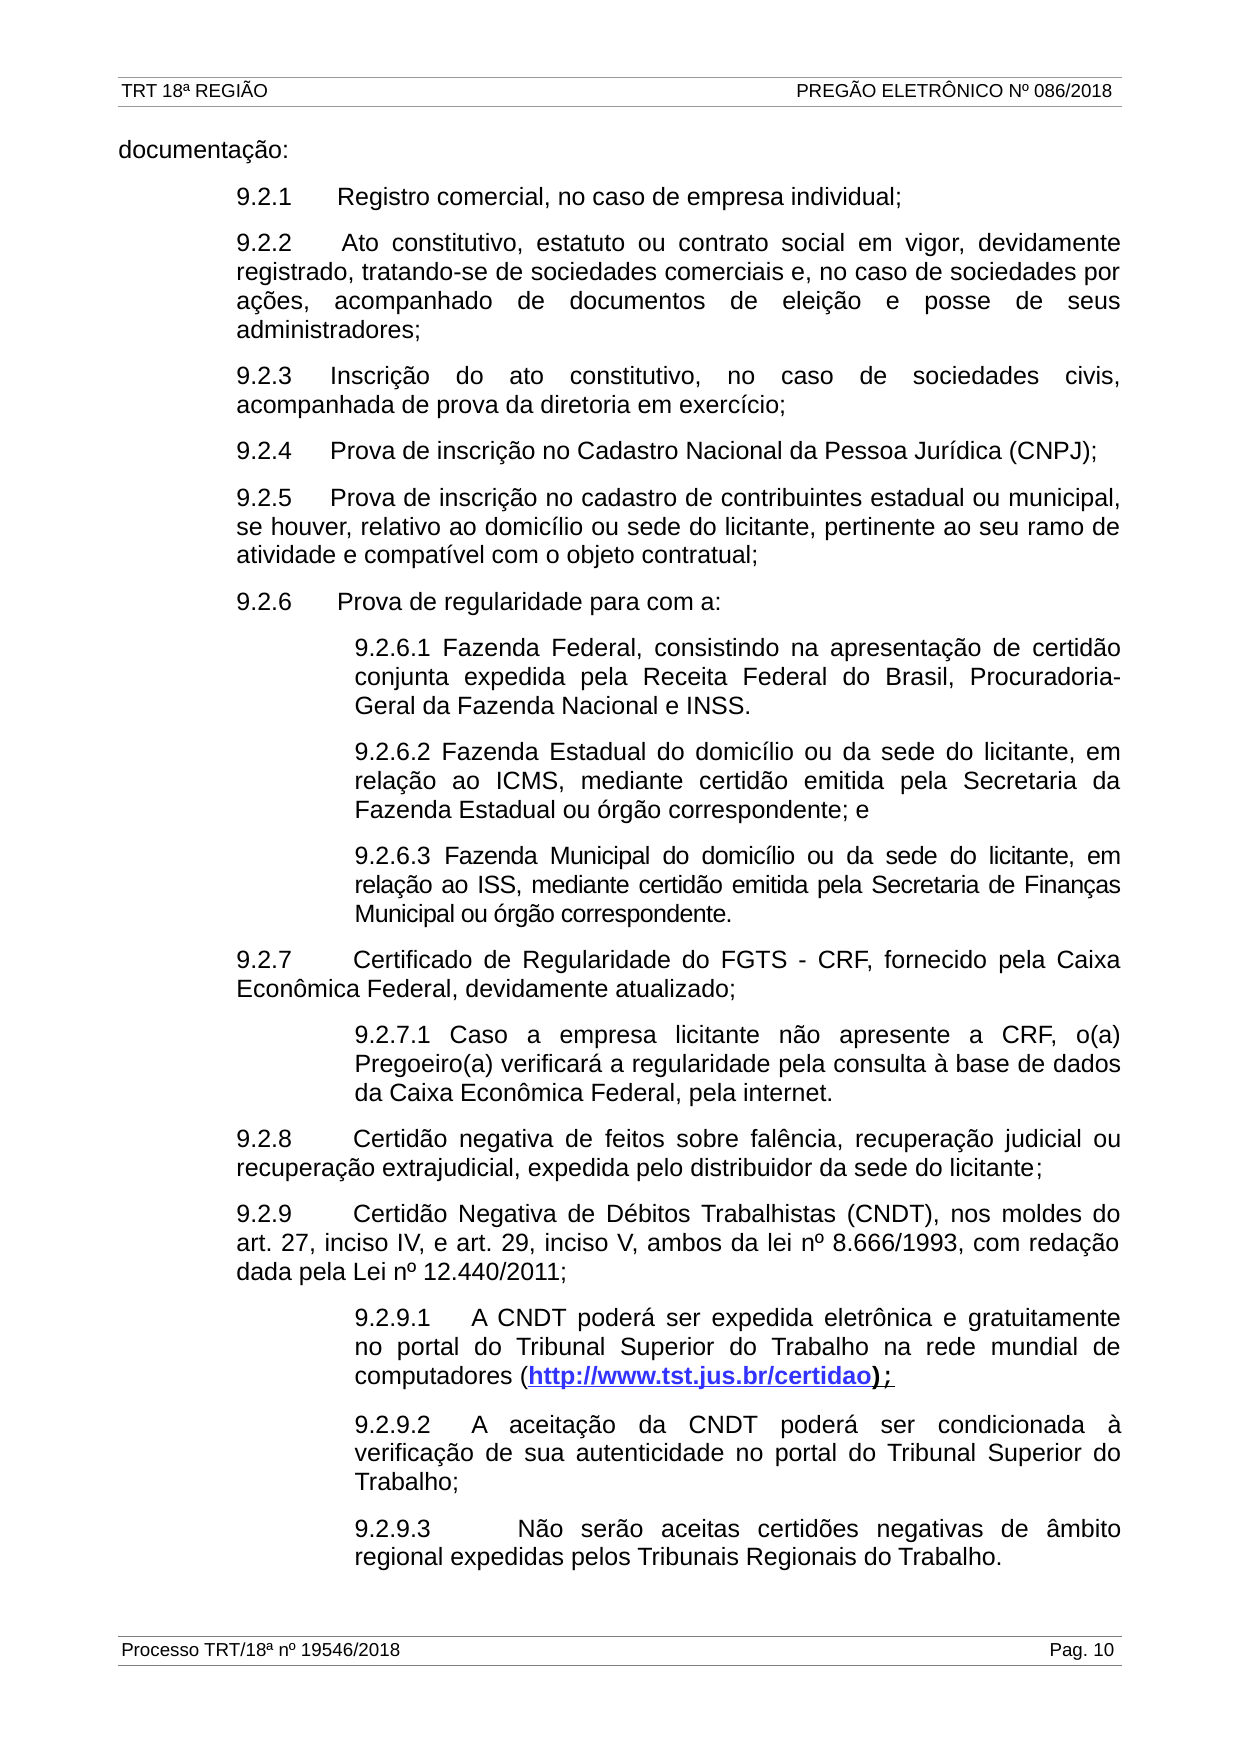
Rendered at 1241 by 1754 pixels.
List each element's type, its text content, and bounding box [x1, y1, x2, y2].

text 9.2.1 Registro comercial, no caso de empresa individual; [236, 182, 1122, 211]
text 9.2.3 Inscrição do ato constitutivo, no caso de sociedades civis, acompanhada de prova da diretoria em exercício; [236, 361, 1122, 419]
text 9.2.6.2 Fazenda Estadual do domicílio ou da sede do licitante, em relação ao ICMS, mediante certidão emitida pela Secretaria da Fazenda Estadual ou órgão correspondente; e [354, 737, 1122, 823]
list 9.2.9.2 A aceitação da CNDT poderá ser condicionada à verificação de sua autenticidade no portal do Tribunal Superior do Trabalho; [354, 1409, 1122, 1496]
list 9.2.5 Prova de inscrição no cadastro de contribuintes estadual ou municipal, se houver, relativo ao domicílio ou sede do licitante, pertinente ao seu ramo de atividade e compatível com o objeto contratual; [236, 483, 1122, 569]
list 9.2.9.3 Não serão aceitas certidões negativas de âmbito regional expedidas pelos Tribunais Regionais do Trabalho. [354, 1513, 1122, 1571]
text 9.2.6.1 Fazenda Federal, consistindo na apresentação de certidão conjunta expedida pela Receita Federal do Brasil, Procuradoria-Geral da Fazenda Nacional e INSS. [354, 633, 1122, 719]
list 9.2.9 Certidão Negativa de Débitos Trabalhistas (CNDT), nos moldes do art. 27, inciso IV, e art. 29, inciso V, ambos da lei nº 8.666/1993, com redação dada pela Lei nº 12.440/2011; [236, 1199, 1122, 1286]
list 9.2.4 Prova de inscrição no Cadastro Nacional da Pessoa Jurídica (CNPJ); [236, 436, 1122, 465]
list 9.2.9.1 A CNDT poderá ser expedida eletrônica e gratuitamente no portal do Tribunal Superior do Trabalho na rede mundial de computadores (http://www.tst.jus.br/certidao); [354, 1303, 1122, 1392]
text 9.2.2 Ato constitutivo, estatuto ou contrato social em vigor, devidamente registrado, tratando-se de sociedades comerciais e, no caso de sociedades por ações, acompanhado de documentos de eleição e posse de seus administradores; [236, 228, 1122, 343]
text 9.2.8 Certidão negativa de feitos sobre falência, recuperação judicial ou recuperação extrajudicial, expedida pelo distribuidor da sede do licitante; [236, 1124, 1122, 1182]
text 9.2.6 Prova de regularidade para com a: [236, 587, 1122, 616]
text documentação: [118, 136, 1122, 164]
text 9.2.7 Certificado de Regularidade do FGTS - CRF, fornecido pela Caixa Econômica Federal, devidamente atualizado; [236, 945, 1122, 1003]
text 9.2.6.3 Fazenda Municipal do domicílio ou da sede do licitante, em relação ao ISS, mediante certidão emitida pela Secretaria de Finanças Municipal ou órgão correspondente. [354, 841, 1122, 927]
text 9.2.7.1 Caso a empresa licitante não apresente a CRF, o(a) Pregoeiro(a) verificará a regularidade pela consulta à base de dados da Caixa Econômica Federal, pela internet. [354, 1020, 1122, 1107]
